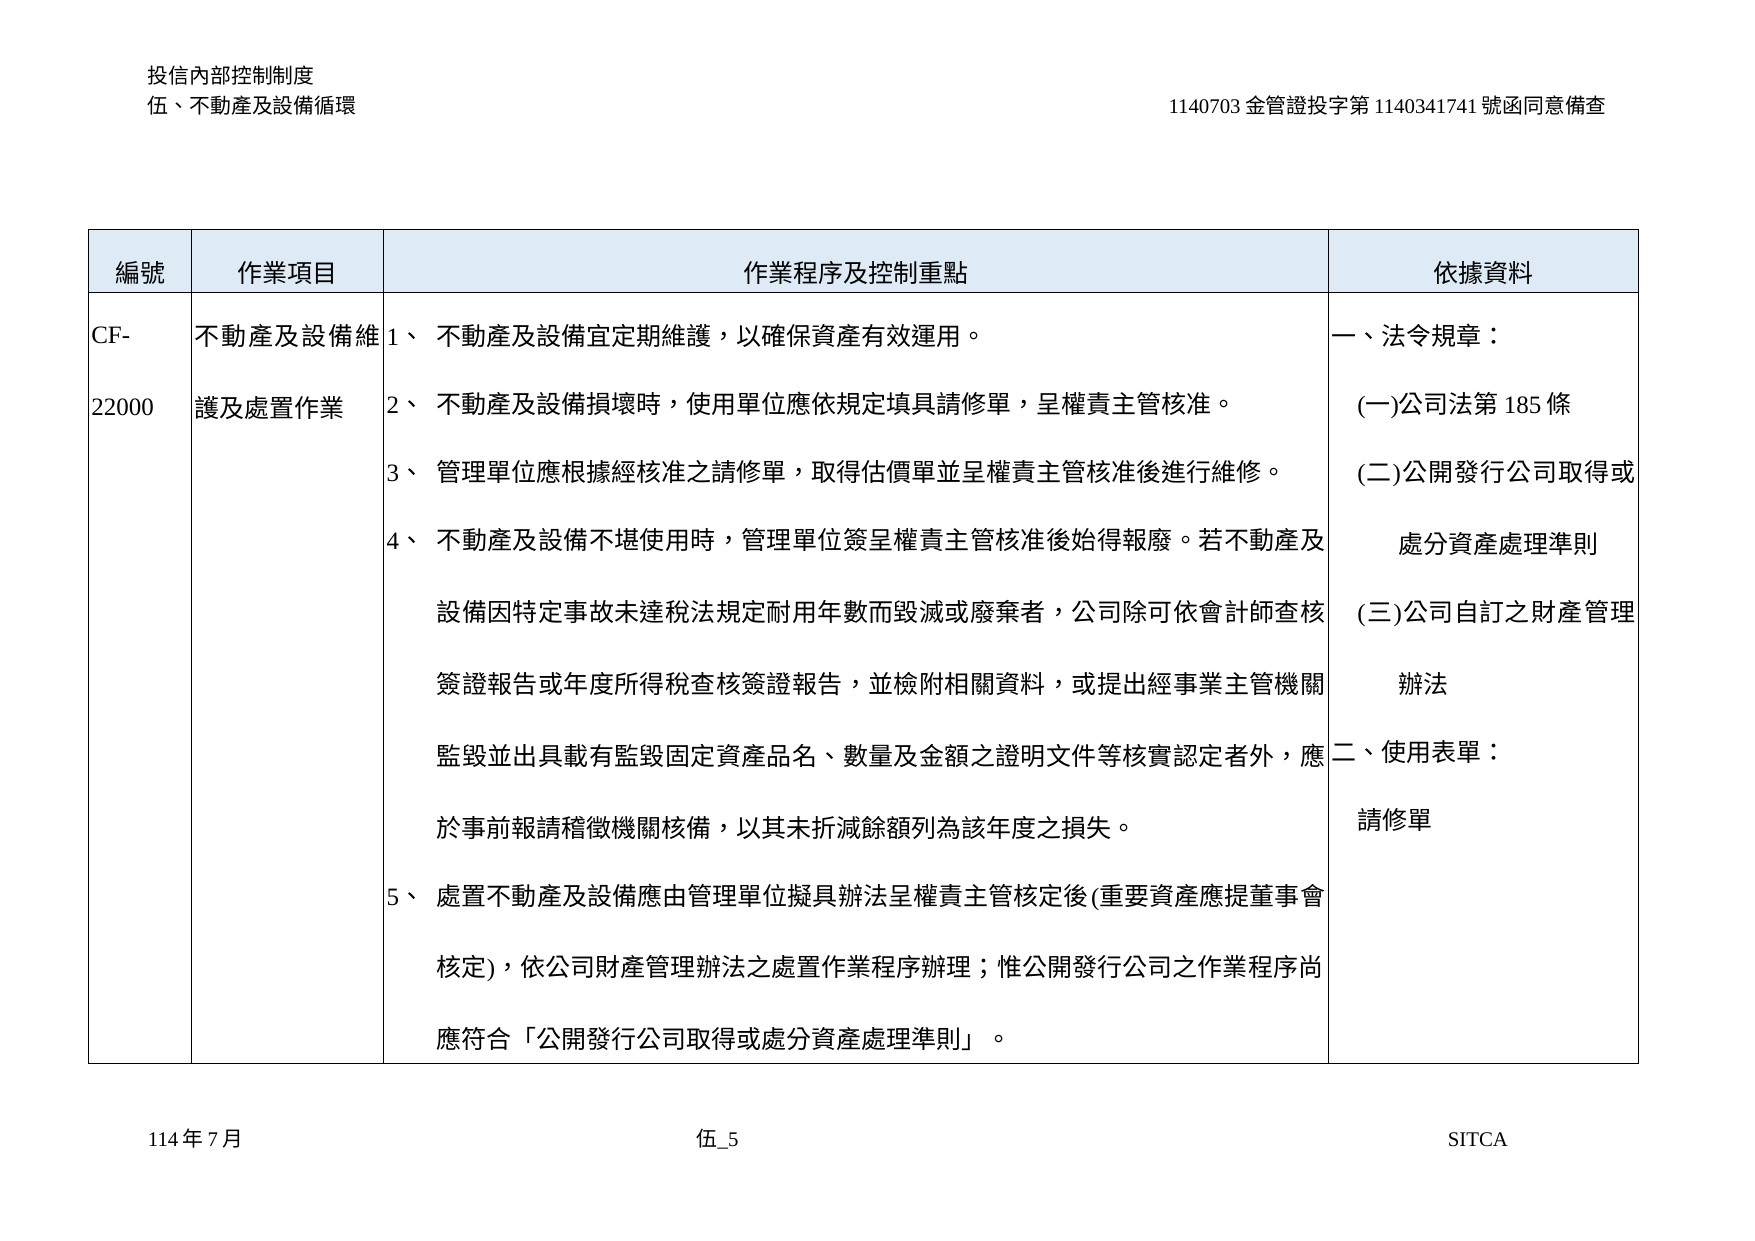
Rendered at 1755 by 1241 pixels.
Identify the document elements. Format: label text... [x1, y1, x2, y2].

table_header 編號 [89, 230, 191, 292]
table_cell 一、法令規章： (一)公司法第185條 (二)公開發行公司取得或處分資產處理準則 (三)公司自訂之財產管理辦法 二、使用表單： 請修單 [1329, 293, 1638, 1063]
table_header 依據資料 [1329, 230, 1638, 292]
table_header 作業項目 [192, 230, 383, 292]
table_cell 不動產及設備宜定期維護，以確保資產有效運用。 不動產及設備損壞時，使用單位應依規定填具請修單，呈權責主管核准。 管理單位應根據經核准之請修單，取得估價單並呈權責主管核准後進行維修。 不動產及設備不堪使用時，管理單位簽呈權責主管核准後始得報廢。若不動產及設備因特定事故未達稅法規定耐用年數而毀滅或廢棄者，公司除可依會計師查核簽證報告或年度所得稅查核簽證報告，並檢附相關資料，或提出經事業主管機關監毀並出具載有監毀固定資產品名、數量及金額之證明文件等核實認定者外，應於事前報請稽徵機關核備，以其未折減餘額列為該年度之損失。 處置不動產及設備應由管理單位擬具辦法呈權責主管核定後(重要資產應提董事會核定)，依公司財產管理辦法之處置作業程序辦理；惟公開發行公司之作業程序尚應符合「公開發行公司取得或處分資產處理準則」。 讓與主要部分營業財產時，應依公司法第185條規定應由有三分之二以上董事出席之董事會，以出席董事過半數之決議提出之，經代表已發行股份總數三分之二股東出席之股東會，以出席股東表決權過半數之同意(公開發行股票之公司出席股東之股份總數不足前開定額者，得以有代表已發行股份總數過半數股東之出席，出席股東三分之二以上同意)行之。 [384, 293, 1328, 1063]
table_cell 不動產及設備維護及處置作業 [192, 293, 383, 1063]
table_cell CF-22000 [89, 293, 191, 1063]
table_header 作業程序及控制重點 [384, 230, 1328, 292]
